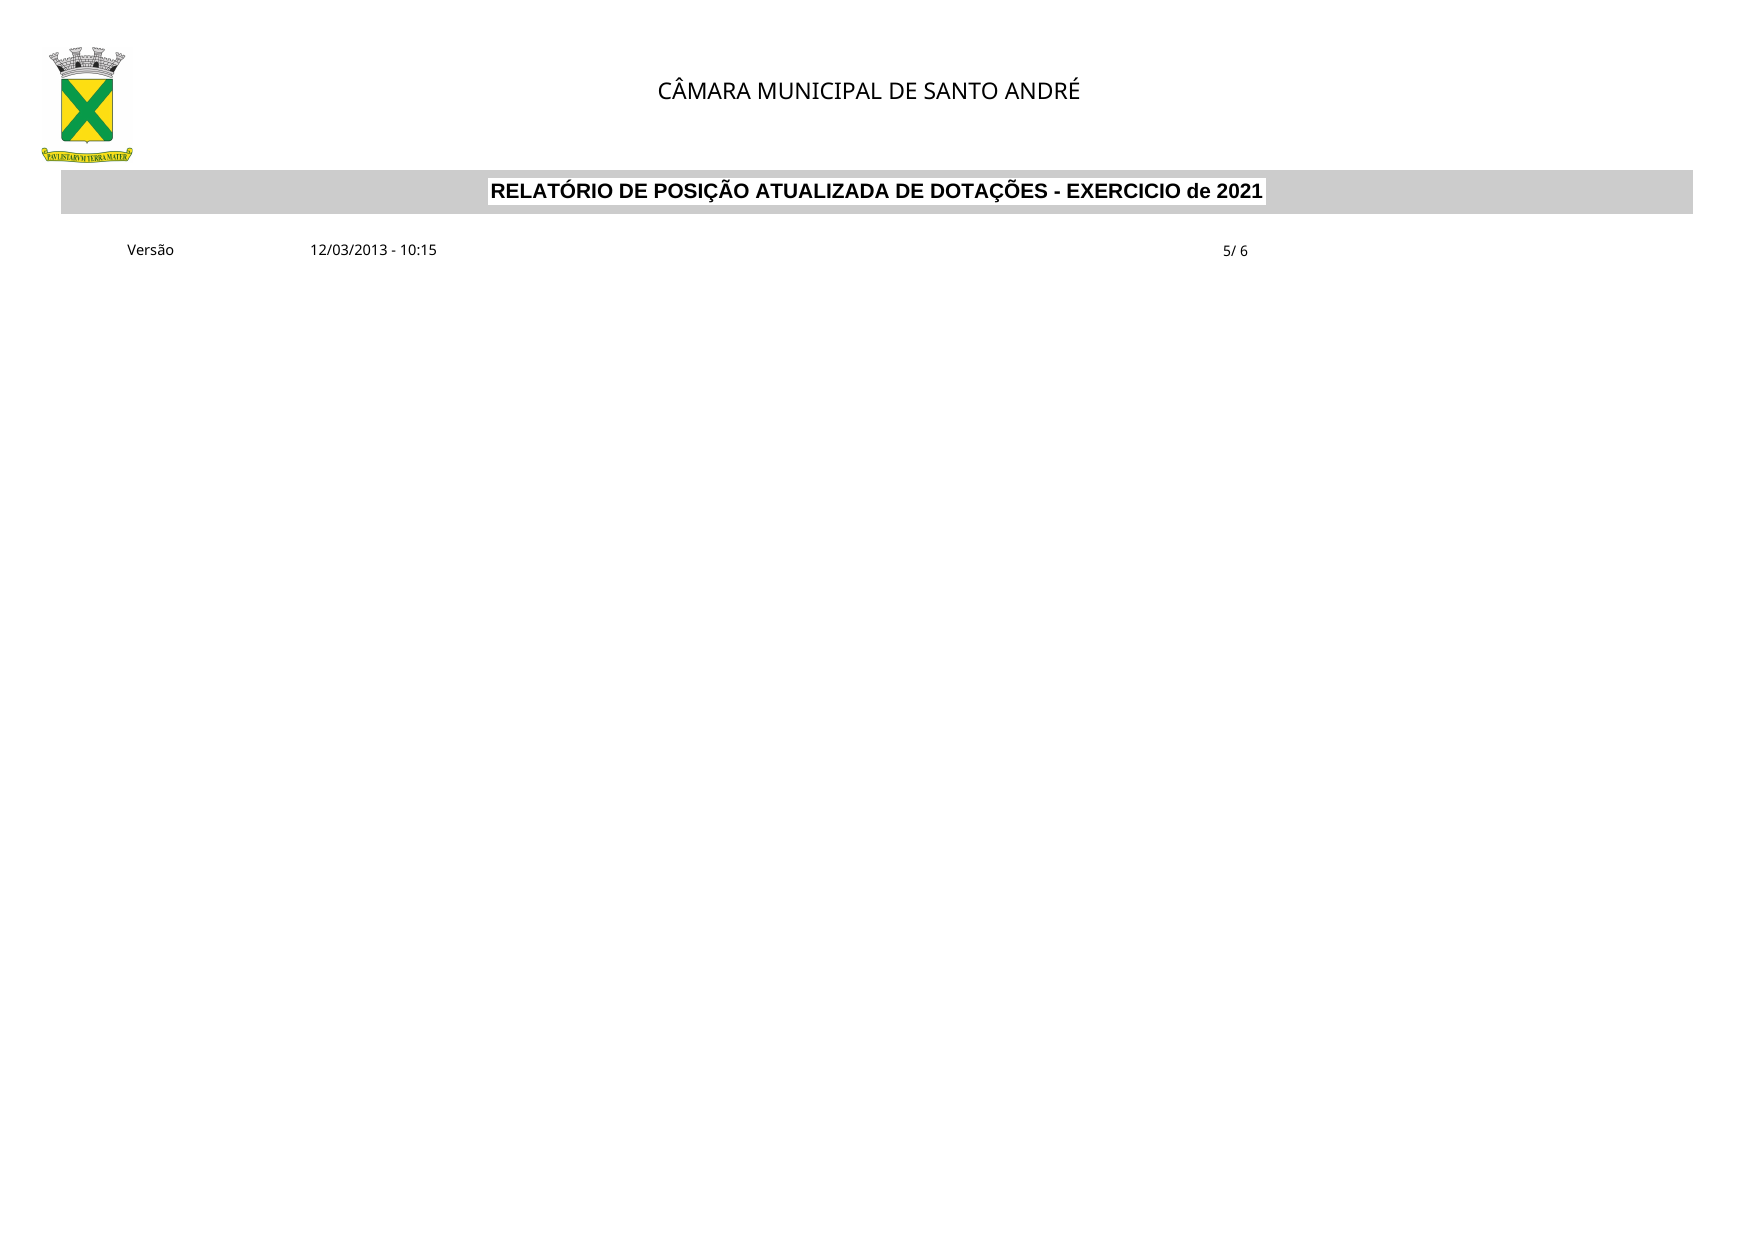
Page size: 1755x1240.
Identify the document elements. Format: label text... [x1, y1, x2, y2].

text 5/ 6 [1223, 242, 1706, 259]
text Versão [127, 242, 203, 259]
text 12/03/2013 - 10:15 [310, 242, 448, 259]
